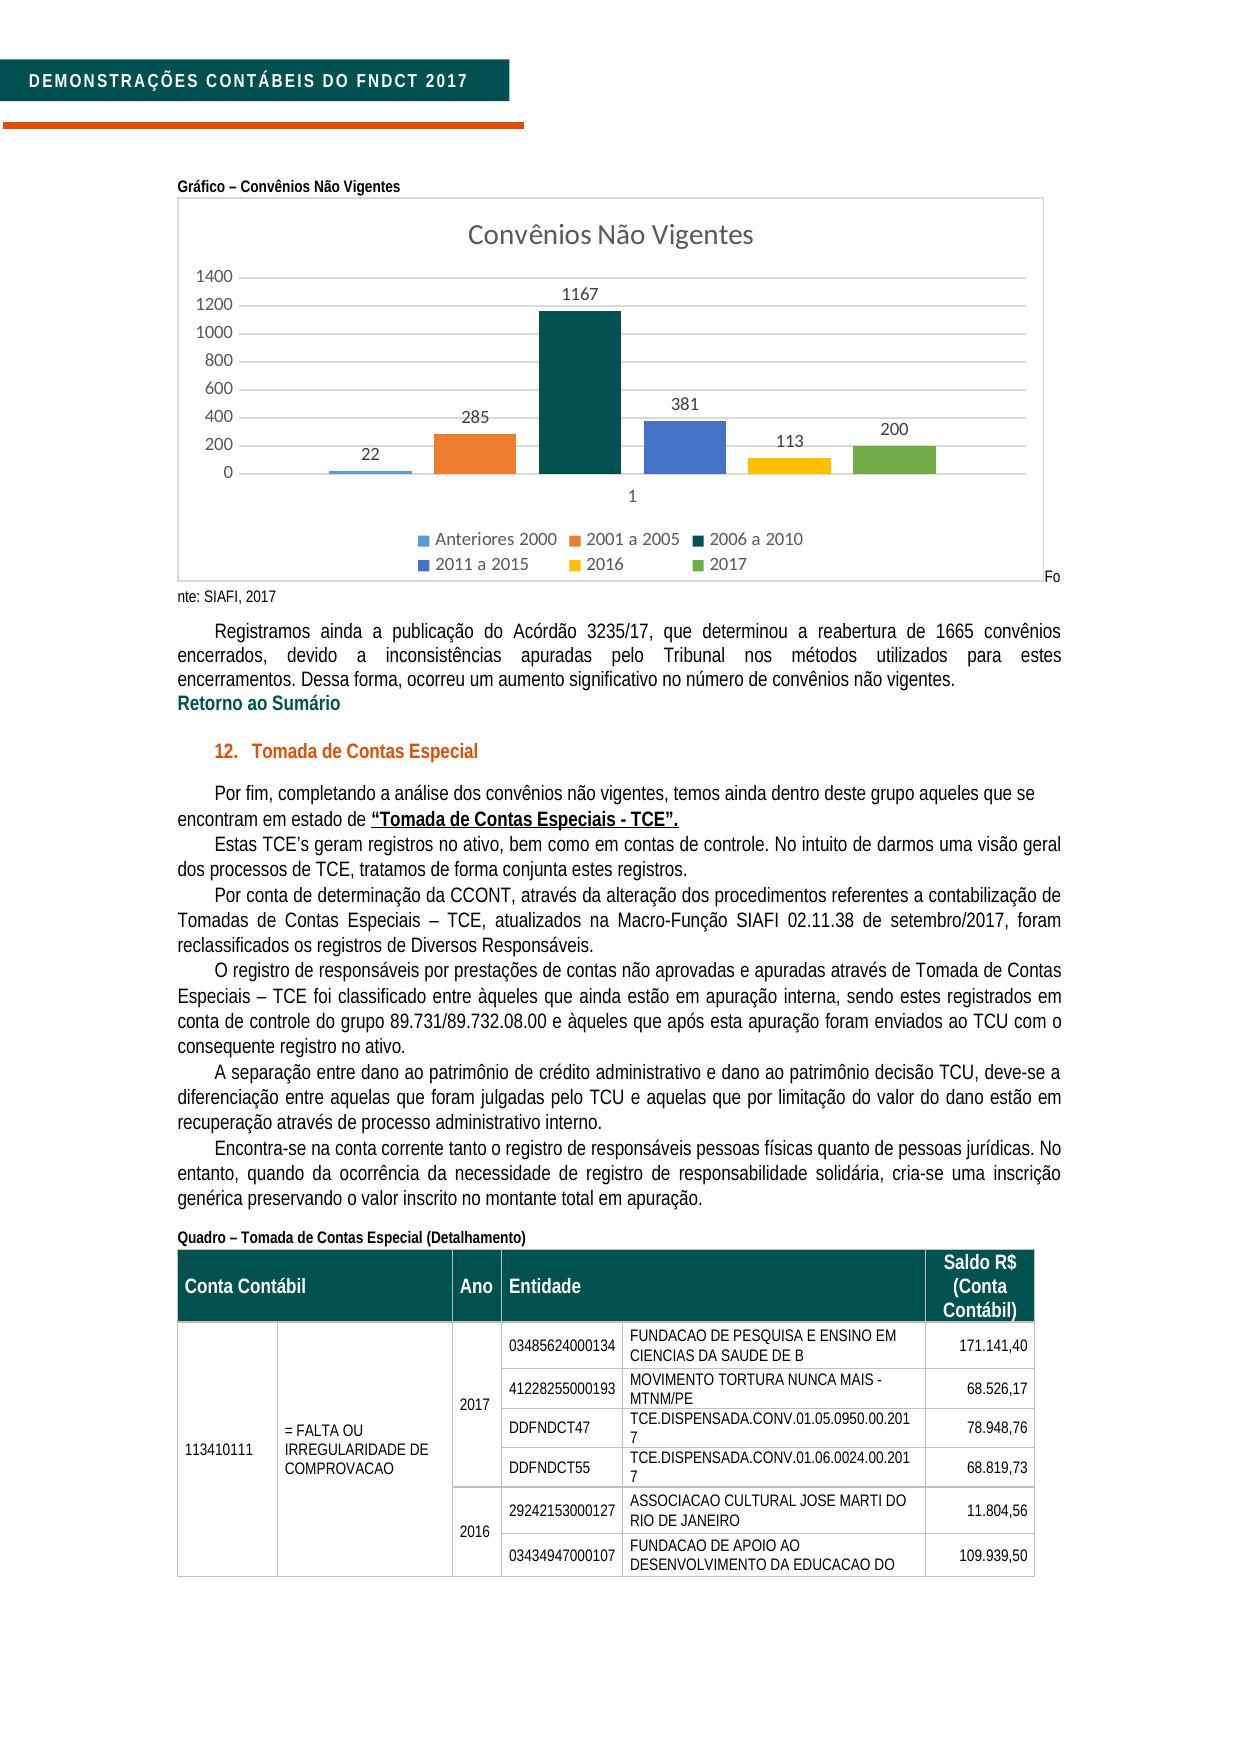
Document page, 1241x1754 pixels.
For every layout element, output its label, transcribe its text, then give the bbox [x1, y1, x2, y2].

table_cell DDFNDCT47 [502, 1409, 622, 1447]
table_cell MOVIMENTO TORTURA NUNCA MAIS - MTNM/PE [623, 1369, 925, 1408]
text Encontra-se na conta corrente tanto o registro de responsáveis pessoas físicas quanto de pessoas jurídicas. No entanto, quando da ocorrência da necessidade de registro de responsabilidade solidária, cria-se uma inscrição genérica preservando o valor inscrito no montante total em apuração. [177, 1136, 1063, 1210]
table_cell ASSOCIACAO CULTURAL JOSE MARTI DO RIO DE JANEIRO [623, 1488, 925, 1533]
table_cell 113410111 [178, 1323, 277, 1576]
table_cell 41228255000193 [502, 1369, 622, 1408]
table_header Saldo R$ (Conta Contábil) [926, 1250, 1034, 1321]
table_cell 29242153000127 [502, 1488, 622, 1533]
table_cell TCE.DISPENSADA.CONV.01.05.0950.00.2017 [623, 1409, 925, 1447]
table_cell 109.939,50 [926, 1534, 1034, 1576]
table_cell = FALTA OU IRREGULARIDADE DE COMPROVACAO [278, 1323, 452, 1576]
text A separação entre dano ao patrimônio de crédito administrativo e dano ao patrimônio decisão TCU, deve-se a diferenciação entre aquelas que foram julgadas pelo TCU e aquelas que por limitação do valor do dano estão em recuperação através de processo administrativo interno. [177, 1060, 1063, 1134]
table_cell 03434947000107 [502, 1534, 622, 1576]
text Estas TCE’s geram registros no ativo, bem como em contas de controle. No intuito de darmos uma visão geral dos processos de TCE, tratamos de forma conjunta estes registros. [177, 832, 1063, 881]
text O registro de responsáveis por prestações de contas não aprovadas e apuradas através de Tomada de Contas Especiais – TCE foi classificado entre àqueles que ainda estão em apuração interna, sendo estes registrados em conta de controle do grupo 89.731/89.732.08.00 e àqueles que após esta apuração foram enviados ao TCU com o consequente registro no ativo. [177, 958, 1063, 1058]
table_header Conta Contábil [178, 1250, 452, 1321]
table_cell 2016 [453, 1488, 501, 1576]
table_cell FUNDACAO DE PESQUISA E ENSINO EM CIENCIAS DA SAUDE DE B [623, 1323, 925, 1368]
table_cell DDFNDCT55 [502, 1448, 622, 1486]
table_cell 171.141,40 [926, 1323, 1034, 1368]
table_cell 68.526,17 [926, 1369, 1034, 1408]
table_cell TCE.DISPENSADA.CONV.01.06.0024.00.2017 [623, 1448, 925, 1486]
table_cell 03485624000134 [502, 1323, 622, 1368]
table_header Ano [453, 1250, 501, 1321]
list Tomada de Contas Especial [214, 739, 1063, 763]
text Fonte: SIAFI, 2017 [177, 197, 1063, 606]
table_cell 2017 [453, 1323, 501, 1486]
text Registramos ainda a publicação do Acórdão 3235/17, que determinou a reabertura de 1665 convênios encerrados, devido a inconsistências apuradas pelo Tribunal nos métodos utilizados para estes encerramentos. Dessa forma, ocorreu um aumento significativo no número de convênios não vigentes. [177, 619, 1063, 691]
text Retorno ao Sumário [177, 691, 1063, 715]
text Por conta de determinação da CCONT, através da alteração dos procedimentos referentes a contabilização de Tomadas de Contas Especiais – TCE, atualizados na Macro-Função SIAFI 02.11.38 de setembro/2017, foram reclassificados os registros de Diversos Responsáveis. [177, 882, 1063, 957]
table_cell 68.819,73 [926, 1448, 1034, 1486]
table_cell 11.804,56 [926, 1488, 1034, 1533]
table_cell FUNDACAO DE APOIO AO DESENVOLVIMENTO DA EDUCACAO DO [623, 1534, 925, 1576]
text Gráfico – Convênios Não Vigentes [177, 177, 1063, 196]
text Por fim, completando a análise dos convênios não vigentes, temos ainda dentro deste grupo aqueles que se encontram em estado de “Tomada de Contas Especiais - TCE”. [177, 781, 1063, 831]
table_header Entidade [502, 1250, 925, 1321]
table_cell 78.948,76 [926, 1409, 1034, 1447]
text Quadro – Tomada de Contas Especial (Detalhamento) [177, 1228, 1063, 1247]
